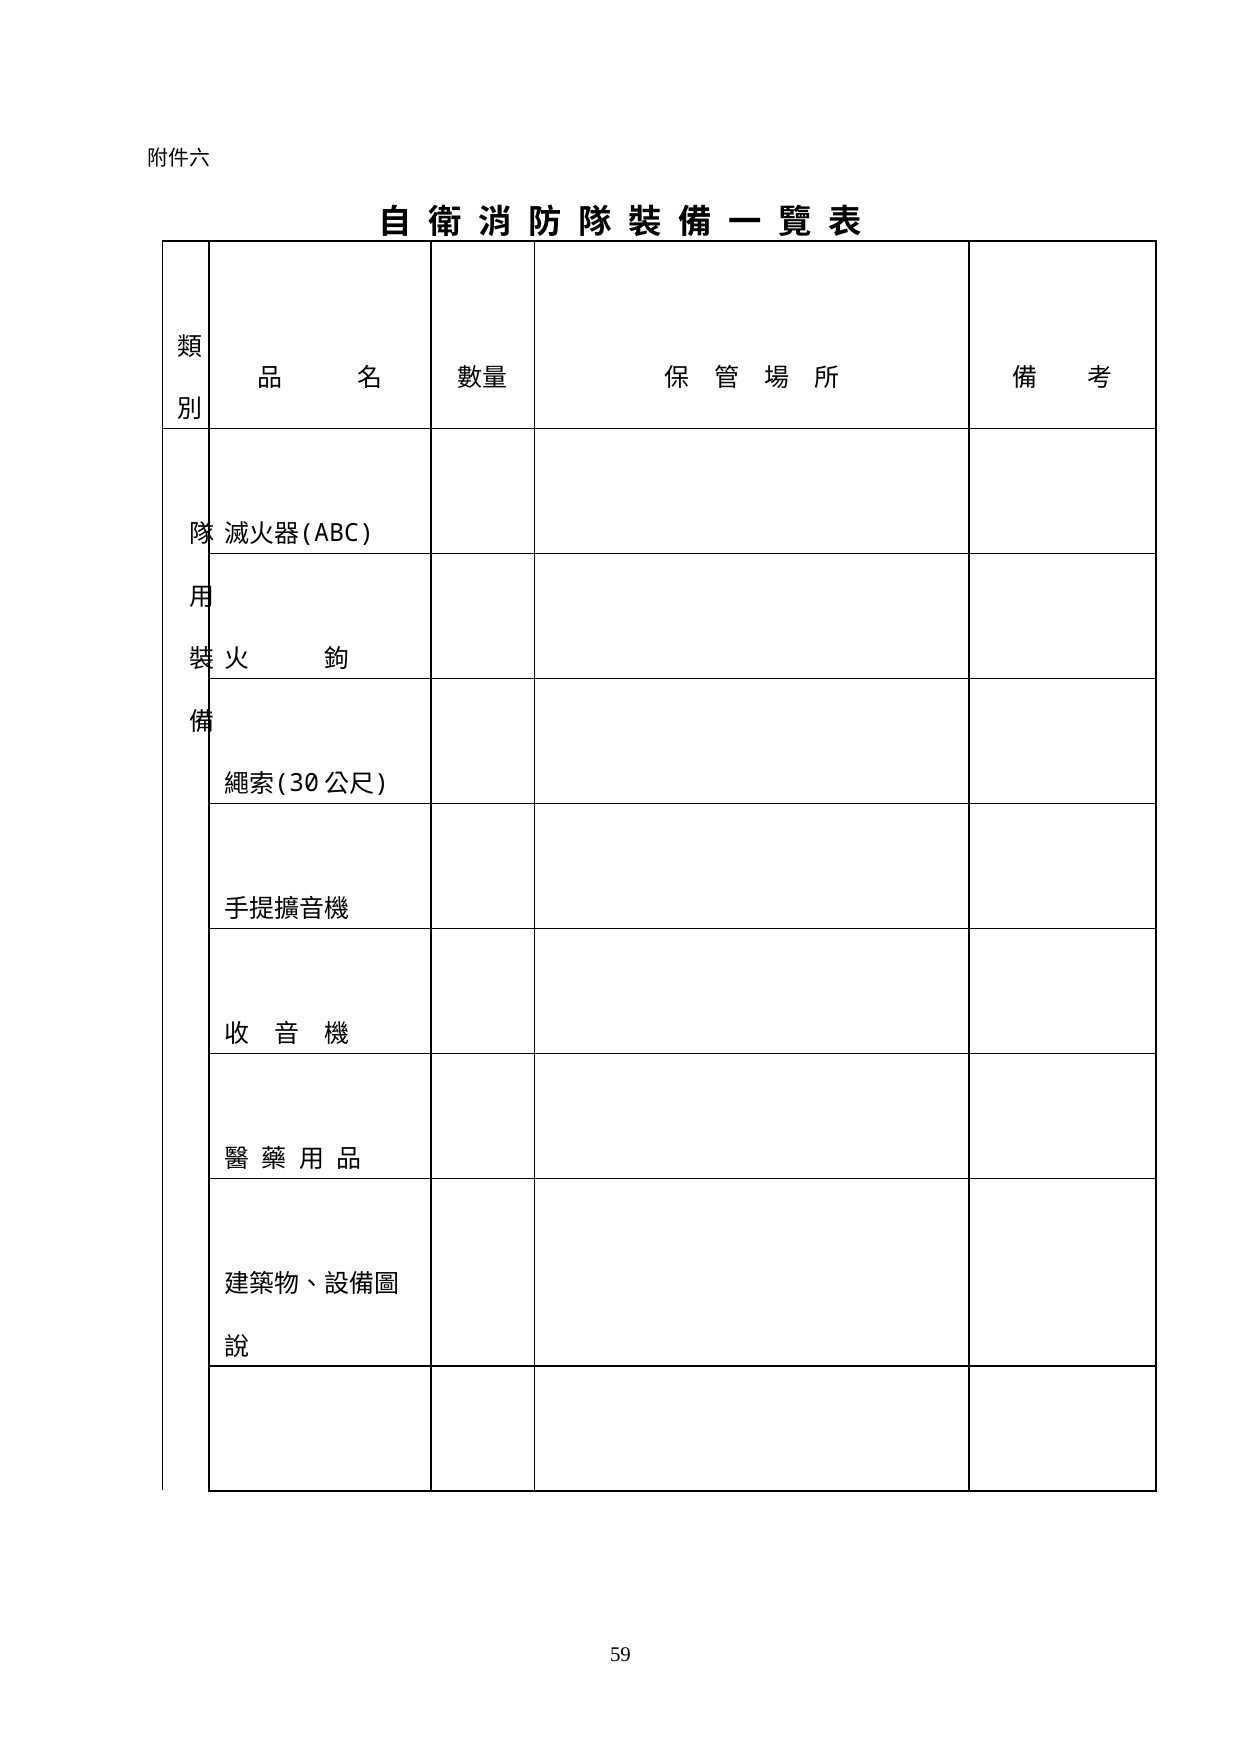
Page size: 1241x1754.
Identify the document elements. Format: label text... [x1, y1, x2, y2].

table_cell [535, 679, 968, 803]
table_cell [535, 929, 968, 1053]
table_cell [970, 929, 1155, 1053]
table_header 保 管 場 所 [535, 242, 968, 428]
table_cell 滅火器(ABC) [210, 429, 430, 553]
table_cell 建築物、設備圖說 [210, 1179, 430, 1365]
table_header 品 名 [210, 242, 430, 428]
table_cell [535, 554, 968, 678]
table_cell [432, 1367, 534, 1490]
table_cell [970, 1367, 1155, 1490]
table_cell [432, 554, 534, 678]
table_cell 手提擴音機 [210, 804, 430, 928]
table_cell [970, 679, 1155, 803]
table_cell 隊用裝備 [163, 429, 208, 1490]
table_cell [432, 804, 534, 928]
table_cell 繩索(30公尺) [210, 679, 430, 803]
table_header 備 考 [970, 242, 1155, 428]
table_header 類別 [163, 242, 208, 428]
table_cell [970, 554, 1155, 678]
table_cell [535, 1179, 968, 1365]
table_cell [970, 1179, 1155, 1365]
table_cell [535, 1367, 968, 1490]
table_cell 火 鉤 [210, 554, 430, 678]
table_cell [432, 929, 534, 1053]
table_cell 收 音 機 [210, 929, 430, 1053]
table_cell [535, 804, 968, 928]
table_cell [432, 1179, 534, 1365]
table_cell [432, 1054, 534, 1178]
text 附件六 [148, 115, 1092, 178]
table_cell [210, 1367, 430, 1490]
table_header 數量 [432, 242, 534, 428]
table_cell [432, 679, 534, 803]
text 自 衛 消 防 隊 裝 備 一 覽 表 [148, 178, 1092, 240]
table_cell [970, 429, 1155, 553]
table_cell [535, 1054, 968, 1178]
table_cell [432, 429, 534, 553]
table_cell [535, 429, 968, 553]
table_cell [970, 804, 1155, 928]
table_cell [970, 1054, 1155, 1178]
table_cell 醫 藥 用 品 [210, 1054, 430, 1178]
